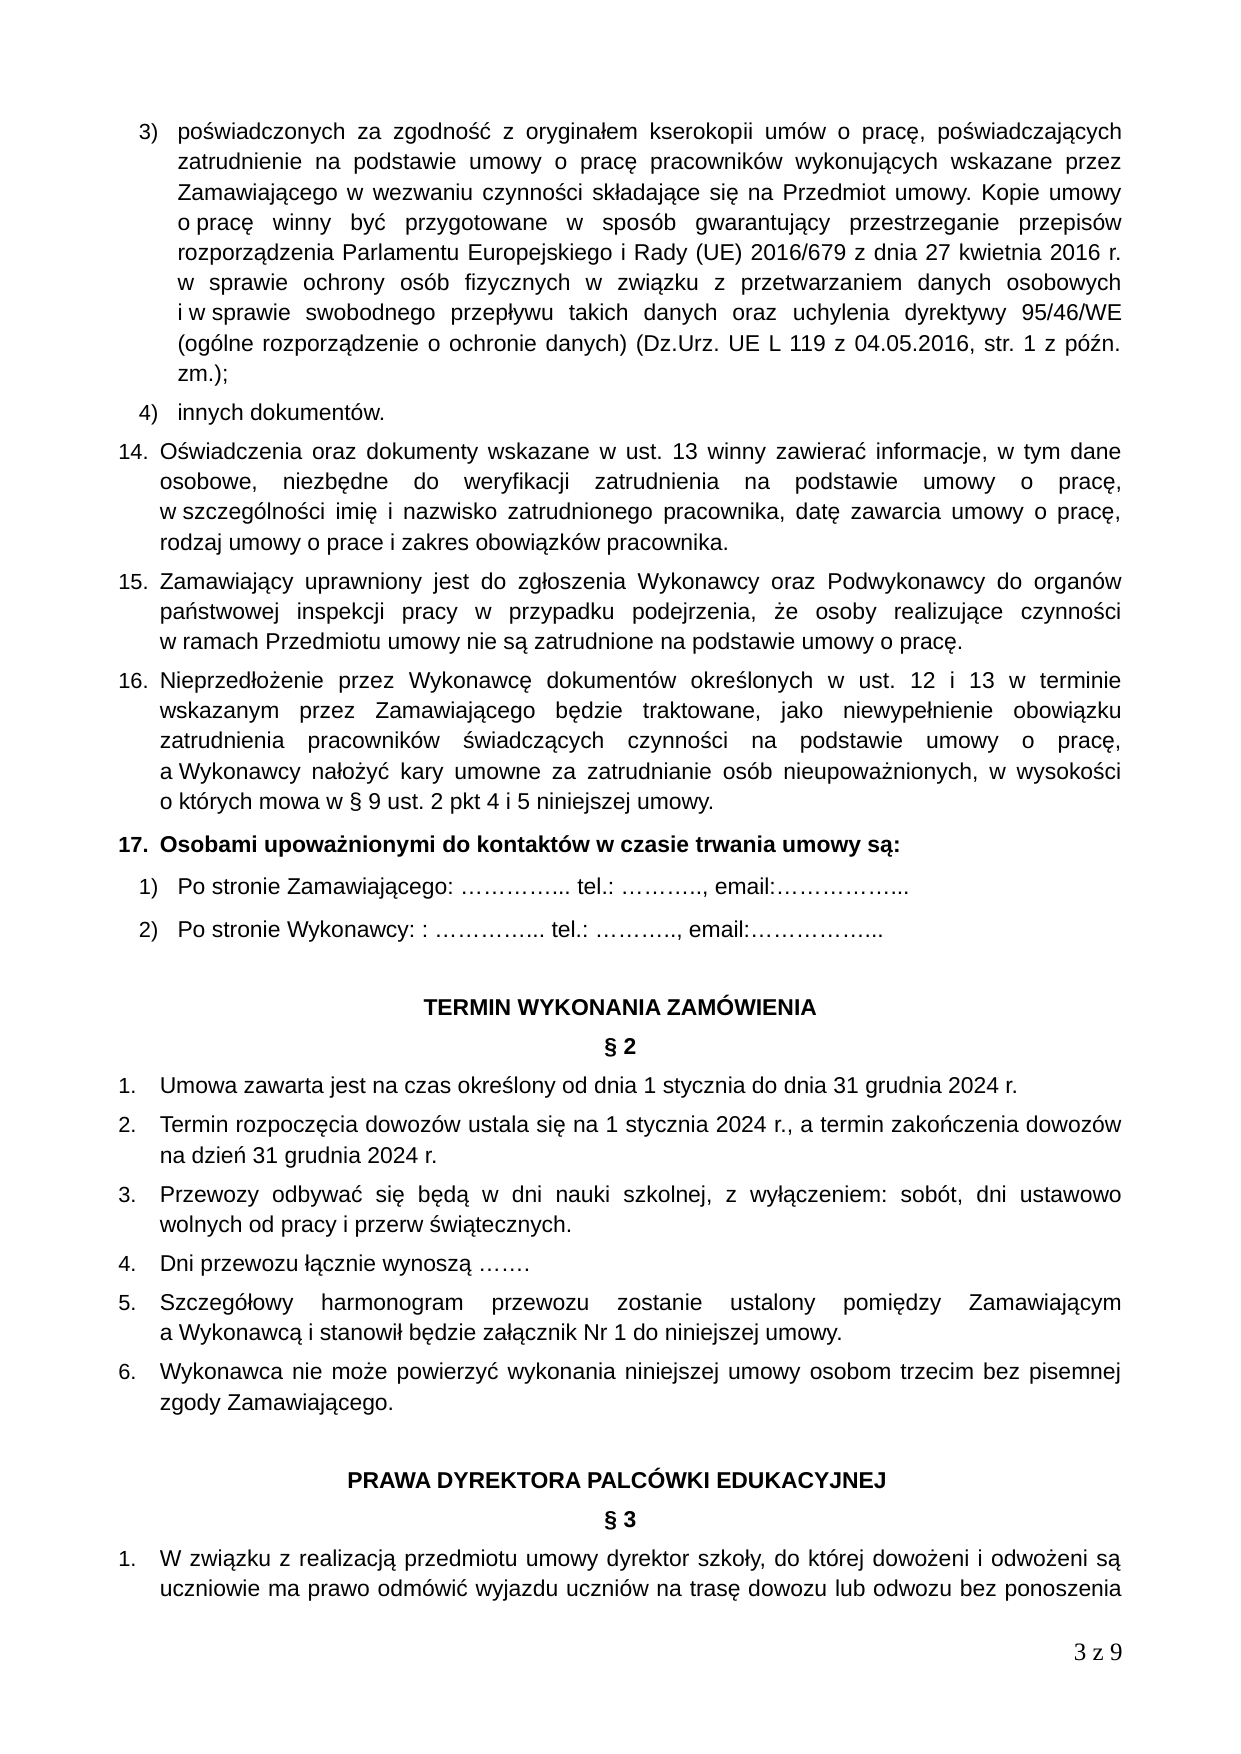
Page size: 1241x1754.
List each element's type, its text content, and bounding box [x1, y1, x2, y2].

text PRAWA DYREKTORA PALCÓWKI EDUKACYJNEJ [118, 1467, 1122, 1493]
list Szczegółowy harmonogram przewozu zostanie ustalony pomiędzy Zamawiającym a Wykonawcą i stanowił będzie załącznik Nr 1 do niniejszej umowy. [118, 1289, 1122, 1346]
list Oświadczenia oraz dokumenty wskazane w ust. 13 winny zawierać informacje, w tym dane osobowe, niezbędne do weryfikacji zatrudnienia na podstawie umowy o pracę, w szczególności imię i nazwisko zatrudnionego pracownika, datę zawarcia umowy o pracę, rodzaj umowy o prace i zakres obowiązków pracownika. [118, 438, 1122, 555]
list Osobami upoważnionymi do kontaktów w czasie trwania umowy są: [118, 831, 1122, 857]
list Dni przewozu łącznie wynoszą ……. [118, 1250, 1122, 1276]
text § 2 [118, 1033, 1122, 1059]
list Zamawiający uprawniony jest do zgłoszenia Wykonawcy oraz Podwykonawcy do organów państwowej inspekcji pracy w przypadku podejrzenia, że osoby realizujące czynności w ramach Przedmiotu umowy nie są zatrudnione na podstawie umowy o pracę. [118, 568, 1122, 654]
list W związku z realizacją przedmiotu umowy dyrektor szkoły, do której dowożeni i odwożeni są uczniowie ma prawo odmówić wyjazdu uczniów na trasę dowozu lub odwozu bez ponoszenia [118, 1545, 1122, 1601]
list Umowa zawarta jest na czas określony od dnia 1 stycznia do dnia 31 grudnia 2024 r. [118, 1072, 1122, 1099]
list innych dokumentów. [139, 399, 1122, 425]
text TERMIN WYKONANIA ZAMÓWIENIA [118, 994, 1122, 1021]
list Po stronie Wykonawcy: : …………... tel.: ……….., email:……………... [139, 916, 1122, 942]
list Przewozy odbywać się będą w dni nauki szkolnej, z wyłączeniem: sobót, dni ustawowo wolnych od pracy i przerw świątecznych. [118, 1181, 1122, 1237]
text § 3 [118, 1506, 1122, 1532]
list Termin rozpoczęcia dowozów ustala się na 1 stycznia 2024 r., a termin zakończenia dowozów na dzień 31 grudnia 2024 r. [118, 1111, 1122, 1168]
list Po stronie Zamawiającego: …………... tel.: ……….., email:……………... [139, 873, 1122, 900]
list Nieprzedłożenie przez Wykonawcę dokumentów określonych w ust. 12 i 13 w terminie wskazanym przez Zamawiającego będzie traktowane, jako niewypełnienie obowiązku zatrudnienia pracowników świadczących czynności na podstawie umowy o pracę, a Wykonawcy nałożyć kary umowne za zatrudnianie osób nieupoważnionych, w wysokości o których mowa w § 9 ust. 2 pkt 4 i 5 niniejszej umowy. [118, 667, 1122, 814]
list Wykonawca nie może powierzyć wykonania niniejszej umowy osobom trzecim bez pisemnej zgody Zamawiającego. [118, 1358, 1122, 1415]
list poświadczonych za zgodność z oryginałem kserokopii umów o pracę, poświadczających zatrudnienie na podstawie umowy o pracę pracowników wykonujących wskazane przez Zamawiającego w wezwaniu czynności składające się na Przedmiot umowy. Kopie umowy o pracę winny być przygotowane w sposób gwarantujący przestrzeganie przepisów rozporządzenia Parlamentu Europejskiego i Rady (UE) 2016/679 z dnia 27 kwietnia 2016 r. w sprawie ochrony osób fizycznych w związku z przetwarzaniem danych osobowych i w sprawie swobodnego przepływu takich danych oraz uchylenia dyrektywy 95/46/WE (ogólne rozporządzenie o ochronie danych) (Dz.Urz. UE L 119 z 04.05.2016, str. 1 z późn. zm.); [139, 118, 1122, 386]
